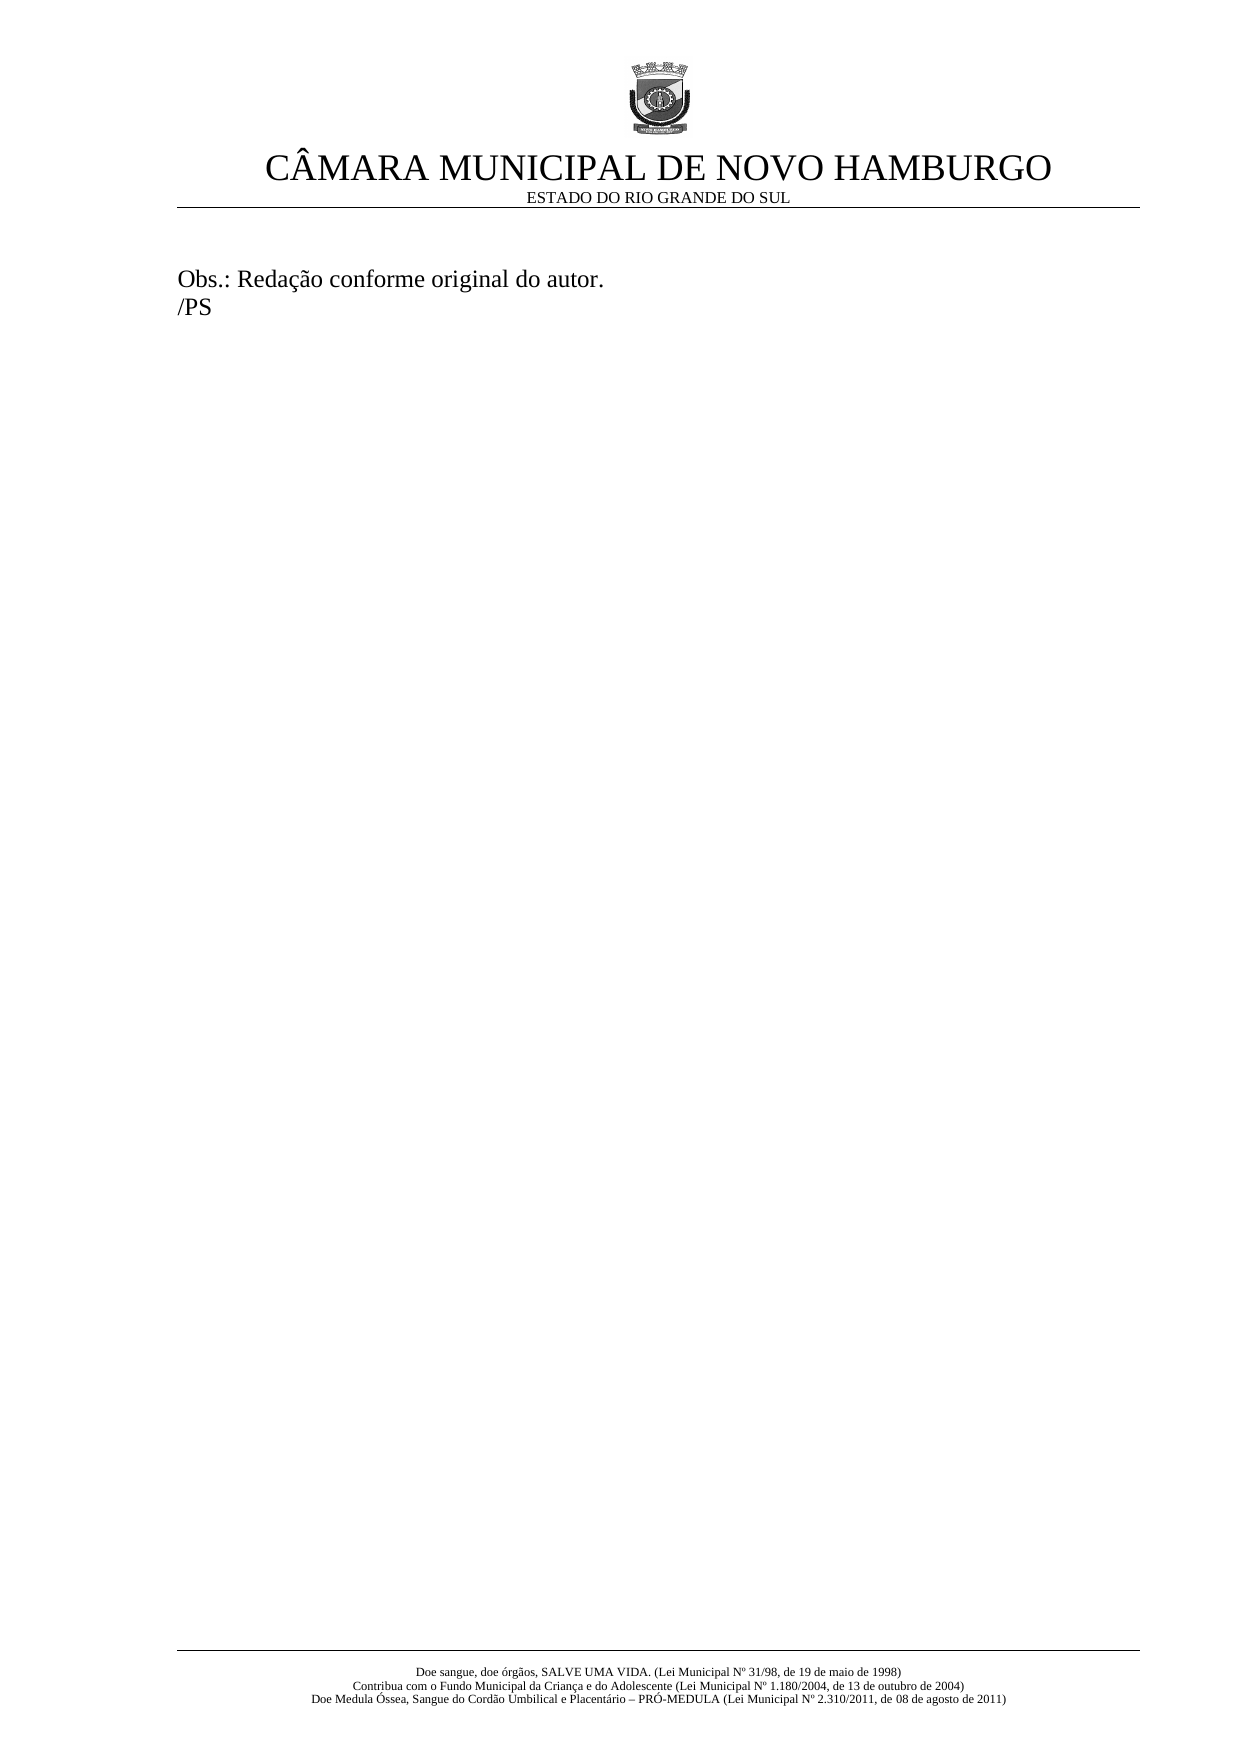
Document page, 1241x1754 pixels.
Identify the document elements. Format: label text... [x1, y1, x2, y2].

text /PS [177, 293, 1140, 320]
text Obs.: Redação conforme original do autor. [177, 265, 1140, 293]
